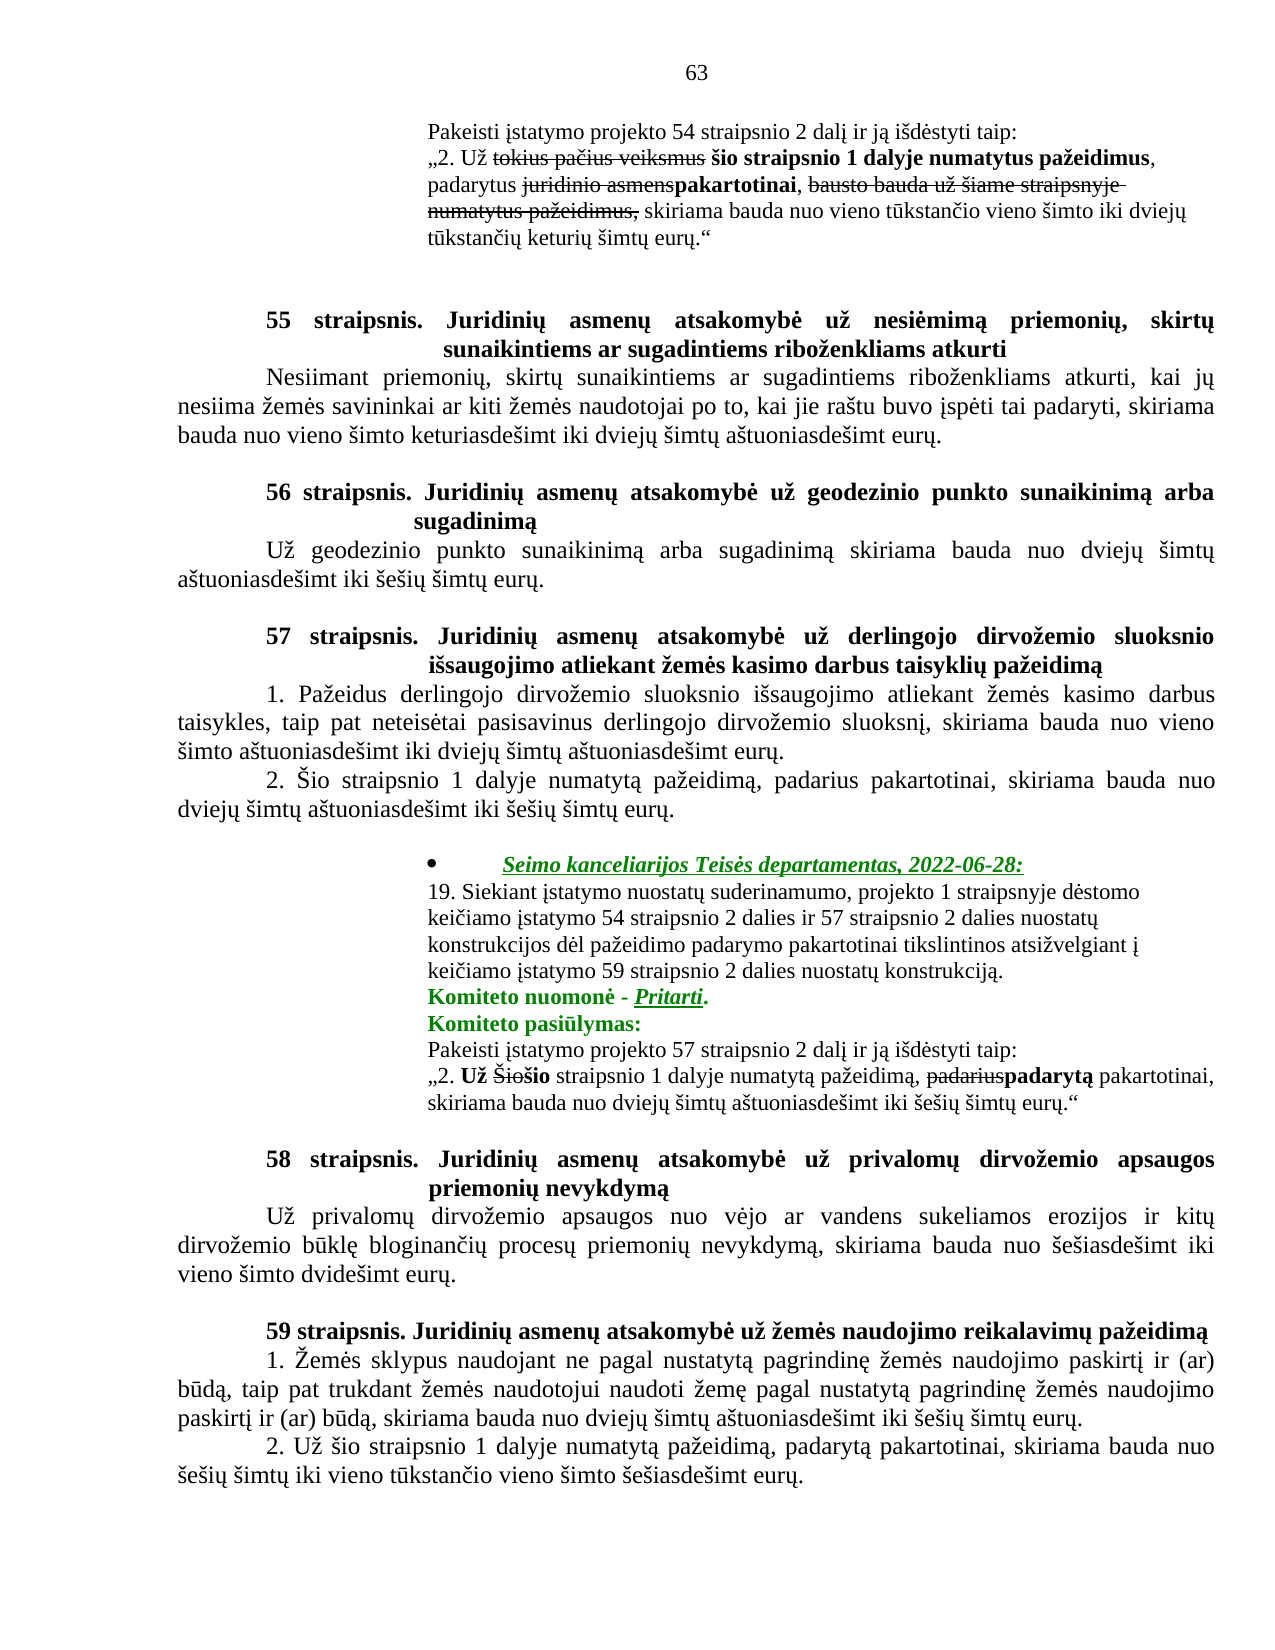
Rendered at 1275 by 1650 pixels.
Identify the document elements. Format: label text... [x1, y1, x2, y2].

text 1. Pažeidus derlingojo dirvožemio sluoksnio išsaugojimo atliekant žemės kasimo darbus taisykles, taip pat neteisėtai pasisavinus derlingojo dirvožemio sluoksnį, skiriama bauda nuo vieno šimto aštuoniasdešimt iki dviejų šimtų aštuoniasdešimt eurų. [177, 679, 1216, 765]
text Komiteto pasiūlymas: [427, 1010, 1216, 1036]
text 58 straipsnis. Juridinių asmenų atsakomybė už privalomų dirvožemio apsaugos priemonių nevykdymą [266, 1144, 1216, 1201]
text 56 straipsnis. Juridinių asmenų atsakomybė už geodezinio punkto sunaikinimą arba sugadinimą [266, 477, 1216, 535]
text Komiteto nuomonė - Pritarti. [427, 983, 1216, 1010]
text 59 straipsnis. Juridinių asmenų atsakomybė už žemės naudojimo reikalavimų pažeidimą [266, 1316, 1216, 1345]
text „2. Už tokius pačius veiksmus šio straipsnio 1 dalyje numatytus pažeidimus, padarytus juridinio asmenspakartotinai, bausto bauda už šiame straipsnyje numatytus pažeidimus, skiriama bauda nuo vieno tūkstančio vieno šimto iki dviejų tūkstančių keturių šimtų eurų.“ [427, 144, 1216, 250]
text 57 straipsnis. Juridinių asmenų atsakomybė už derlingojo dirvožemio sluoksnio išsaugojimo atliekant žemės kasimo darbus taisyklių pažeidimą [266, 621, 1216, 679]
text Pakeisti įstatymo projekto 54 straipsnio 2 dalį ir ją išdėstyti taip: [427, 118, 1216, 144]
text 2. Už šio straipsnio 1 dalyje numatytą pažeidimą, padarytą pakartotinai, skiriama bauda nuo šešių šimtų iki vieno tūkstančio vieno šimto šešiasdešimt eurų. [177, 1431, 1216, 1489]
text Už privalomų dirvožemio apsaugos nuo vėjo ar vandens sukeliamos erozijos ir kitų dirvožemio būklę bloginančių procesų priemonių nevykdymą, skiriama bauda nuo šešiasdešimt iki vieno šimto dvidešimt eurų. [177, 1201, 1216, 1288]
text 2. Šio straipsnio 1 dalyje numatytą pažeidimą, padarius pakartotinai, skiriama bauda nuo dviejų šimtų aštuoniasdešimt iki šešių šimtų eurų. [177, 765, 1216, 822]
text 55 straipsnis. Juridinių asmenų atsakomybė už nesiėmimą priemonių, skirtų sunaikintiems ar sugadintiems riboženkliams atkurti [266, 305, 1216, 362]
list Seimo kanceliarijos Teisės departamentas, 2022-06-28: [427, 851, 1216, 878]
text 19. Siekiant įstatymo nuostatų suderinamumo, projekto 1 straipsnyje dėstomo keičiamo įstatymo 54 straipsnio 2 dalies ir 57 straipsnio 2 dalies nuostatų konstrukcijos dėl pažeidimo padarymo pakartotinai tikslintinos atsižvelgiant į keičiamo įstatymo 59 straipsnio 2 dalies nuostatų konstrukciją. [427, 878, 1216, 983]
text Nesiimant priemonių, skirtų sunaikintiems ar sugadintiems riboženkliams atkurti, kai jų nesiima žemės savininkai ar kiti žemės naudotojai po to, kai jie raštu buvo įspėti tai padaryti, skiriama bauda nuo vieno šimto keturiasdešimt iki dviejų šimtų aštuoniasdešimt eurų. [177, 362, 1216, 449]
text Už geodezinio punkto sunaikinimą arba sugadinimą skiriama bauda nuo dviejų šimtų aštuoniasdešimt iki šešių šimtų eurų. [177, 535, 1216, 592]
text Pakeisti įstatymo projekto 57 straipsnio 2 dalį ir ją išdėstyti taip: [427, 1036, 1216, 1062]
text „2. Už Šiošio straipsnio 1 dalyje numatytą pažeidimą, padariuspadarytą pakartotinai, skiriama bauda nuo dviejų šimtų aštuoniasdešimt iki šešių šimtų eurų.“ [427, 1062, 1216, 1115]
text 1. Žemės sklypus naudojant ne pagal nustatytą pagrindinę žemės naudojimo paskirtį ir (ar) būdą, taip pat trukdant žemės naudotojui naudoti žemę pagal nustatytą pagrindinę žemės naudojimo paskirtį ir (ar) būdą, skiriama bauda nuo dviejų šimtų aštuoniasdešimt iki šešių šimtų eurų. [177, 1345, 1216, 1431]
